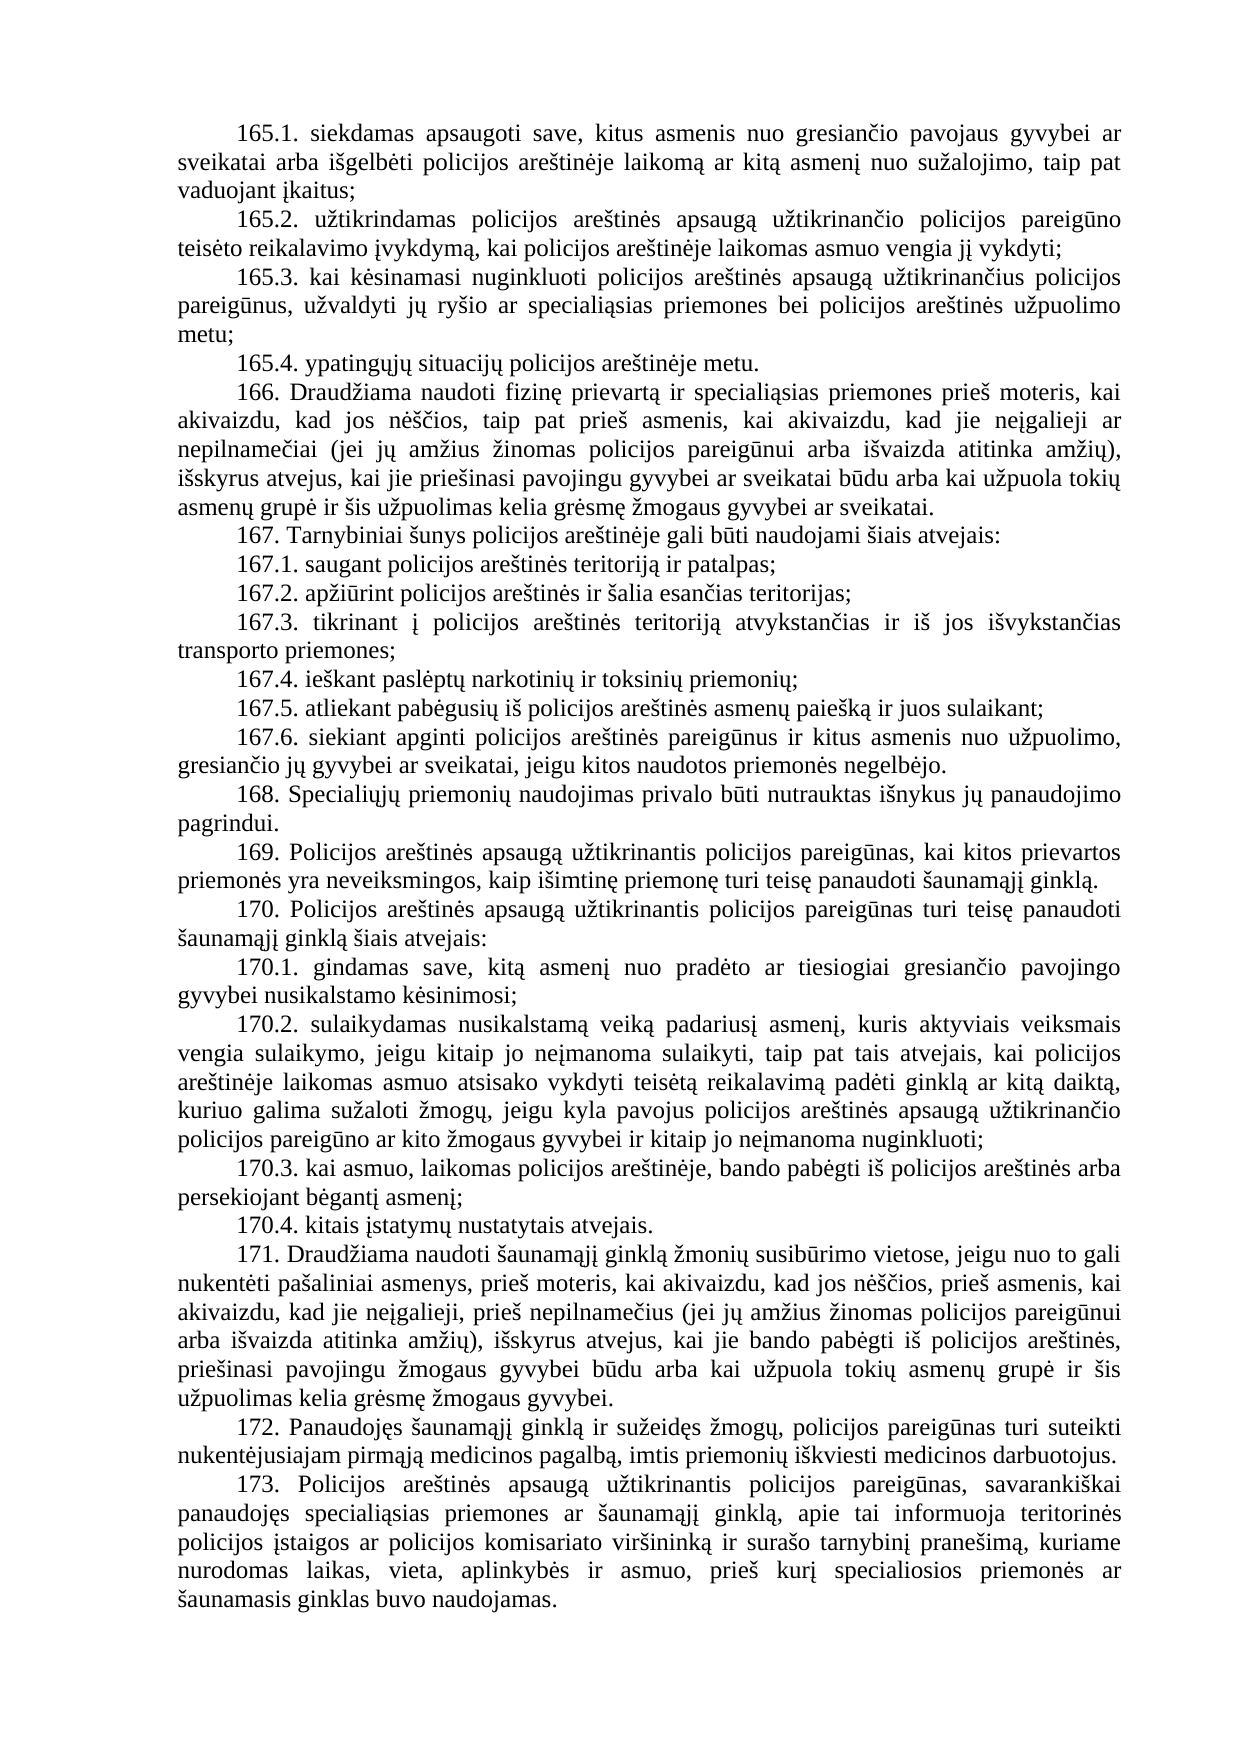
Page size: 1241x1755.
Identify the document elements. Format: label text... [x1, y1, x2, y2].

text 171. Draudžiama naudoti šaunamąjį ginklą žmonių susibūrimo vietose, jeigu nuo to gali nukentėti pašaliniai asmenys, prieš moteris, kai akivaizdu, kad jos nėščios, prieš asmenis, kai akivaizdu, kad jie neįgalieji, prieš nepilnamečius (jei jų amžius žinomas policijos pareigūnui arba išvaizda atitinka amžių), išskyrus atvejus, kai jie bando pabėgti iš policijos areštinės, priešinasi pavojingu žmogaus gyvybei būdu arba kai užpuola tokių asmenų grupė ir šis užpuolimas kelia grėsmę žmogaus gyvybei. [177, 1239, 1122, 1412]
text 167.4. ieškant paslėptų narkotinių ir toksinių priemonių; [177, 664, 1122, 693]
text 167. Tarnybiniai šunys policijos areštinėje gali būti naudojami šiais atvejais: [177, 521, 1122, 549]
text 170.1. gindamas save, kitą asmenį nuo pradėto ar tiesiogiai gresiančio pavojingo gyvybei nusikalstamo kėsinimosi; [177, 952, 1122, 1009]
text 170. Policijos areštinės apsaugą užtikrinantis policijos pareigūnas turi teisę panaudoti šaunamąjį ginklą šiais atvejais: [177, 894, 1122, 952]
text 168. Specialiųjų priemonių naudojimas privalo būti nutrauktas išnykus jų panaudojimo pagrindui. [177, 779, 1122, 837]
text 167.1. saugant policijos areštinės teritoriją ir patalpas; [177, 549, 1122, 578]
text 165.4. ypatingųjų situacijų policijos areštinėje metu. [177, 348, 1122, 377]
text 170.3. kai asmuo, laikomas policijos areštinėje, bando pabėgti iš policijos areštinės arba persekiojant bėgantį asmenį; [177, 1153, 1122, 1211]
text 167.2. apžiūrint policijos areštinės ir šalia esančias teritorijas; [177, 578, 1122, 607]
text 167.5. atliekant pabėgusių iš policijos areštinės asmenų paiešką ir juos sulaikant; [177, 693, 1122, 722]
text 169. Policijos areštinės apsaugą užtikrinantis policijos pareigūnas, kai kitos prievartos priemonės yra neveiksmingos, kaip išimtinę priemonę turi teisę panaudoti šaunamąjį ginklą. [177, 837, 1122, 894]
text 165.3. kai kėsinamasi nuginkluoti policijos areštinės apsaugą užtikrinančius policijos pareigūnus, užvaldyti jų ryšio ar specialiąsias priemones bei policijos areštinės užpuolimo metu; [177, 262, 1122, 348]
text 173. Policijos areštinės apsaugą užtikrinantis policijos pareigūnas, savarankiškai panaudojęs specialiąsias priemones ar šaunamąjį ginklą, apie tai informuoja teritorinės policijos įstaigos ar policijos komisariato viršininką ir surašo tarnybinį pranešimą, kuriame nurodomas laikas, vieta, aplinkybės ir asmuo, prieš kurį specialiosios priemonės ar šaunamasis ginklas buvo naudojamas. [177, 1469, 1122, 1613]
text 170.2. sulaikydamas nusikalstamą veiką padariusį asmenį, kuris aktyviais veiksmais vengia sulaikymo, jeigu kitaip jo neįmanoma sulaikyti, taip pat tais atvejais, kai policijos areštinėje laikomas asmuo atsisako vykdyti teisėtą reikalavimą padėti ginklą ar kitą daiktą, kuriuo galima sužaloti žmogų, jeigu kyla pavojus policijos areštinės apsaugą užtikrinančio policijos pareigūno ar kito žmogaus gyvybei ir kitaip jo neįmanoma nuginkluoti; [177, 1009, 1122, 1153]
text 165.2. užtikrindamas policijos areštinės apsaugą užtikrinančio policijos pareigūno teisėto reikalavimo įvykdymą, kai policijos areštinėje laikomas asmuo vengia jį vykdyti; [177, 204, 1122, 262]
text 167.6. siekiant apginti policijos areštinės pareigūnus ir kitus asmenis nuo užpuolimo, gresiančio jų gyvybei ar sveikatai, jeigu kitos naudotos priemonės negelbėjo. [177, 722, 1122, 779]
text 170.4. kitais įstatymų nustatytais atvejais. [177, 1211, 1122, 1239]
text 166. Draudžiama naudoti fizinę prievartą ir specialiąsias priemones prieš moteris, kai akivaizdu, kad jos nėščios, taip pat prieš asmenis, kai akivaizdu, kad jie neįgalieji ar nepilnamečiai (jei jų amžius žinomas policijos pareigūnui arba išvaizda atitinka amžių), išskyrus atvejus, kai jie priešinasi pavojingu gyvybei ar sveikatai būdu arba kai užpuola tokių asmenų grupė ir šis užpuolimas kelia grėsmę žmogaus gyvybei ar sveikatai. [177, 377, 1122, 521]
text 167.3. tikrinant į policijos areštinės teritoriją atvykstančias ir iš jos išvykstančias transporto priemones; [177, 607, 1122, 664]
text 172. Panaudojęs šaunamąjį ginklą ir sužeidęs žmogų, policijos pareigūnas turi suteikti nukentėjusiajam pirmąją medicinos pagalbą, imtis priemonių iškviesti medicinos darbuotojus. [177, 1412, 1122, 1469]
text 165.1. siekdamas apsaugoti save, kitus asmenis nuo gresiančio pavojaus gyvybei ar sveikatai arba išgelbėti policijos areštinėje laikomą ar kitą asmenį nuo sužalojimo, taip pat vaduojant įkaitus; [177, 118, 1122, 204]
